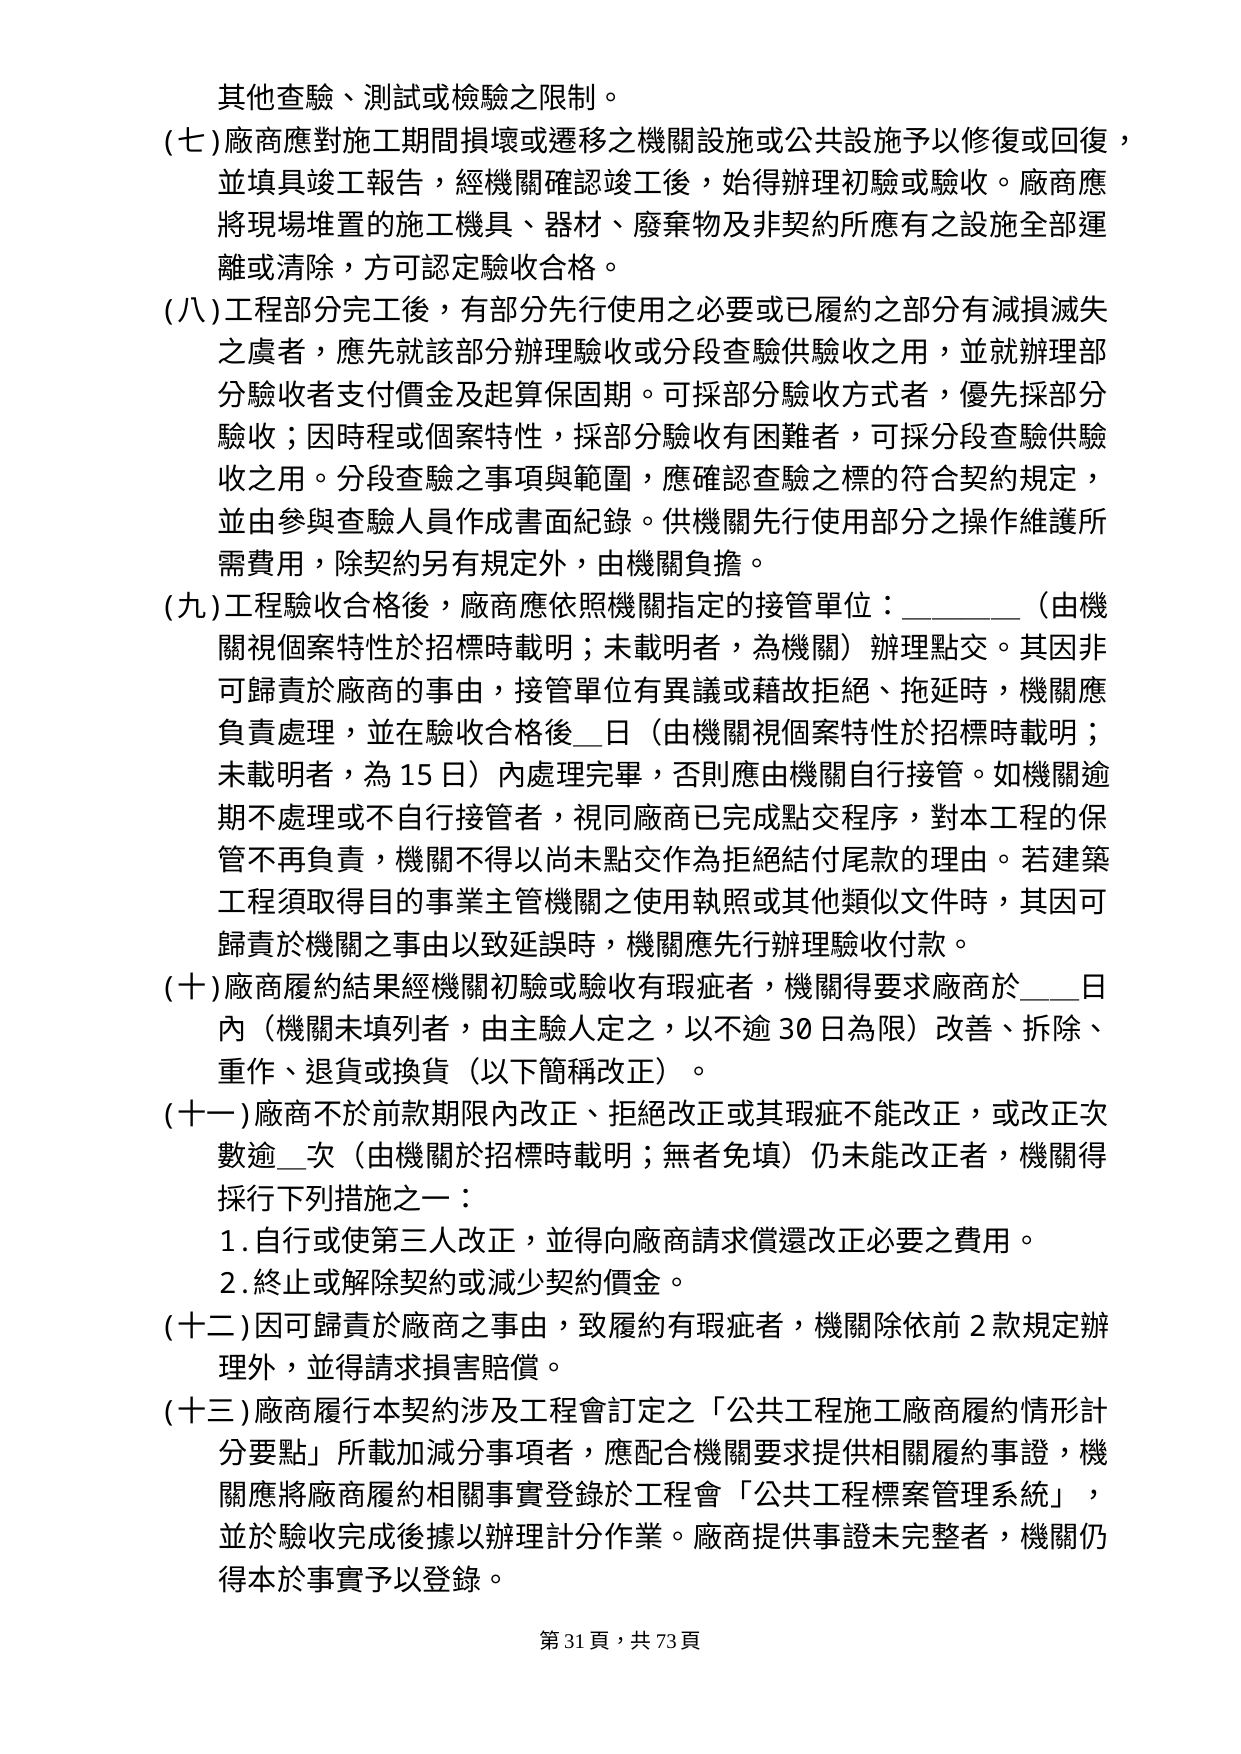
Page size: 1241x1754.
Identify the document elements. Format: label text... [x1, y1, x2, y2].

text (十二)因可歸責於廠商之事由，致履約有瑕疵者，機關除依前2款規定辦理外，並得請求損害賠償。 [159, 1302, 1110, 1387]
text (十三)廠商履行本契約涉及工程會訂定之「公共工程施工廠商履約情形計分要點」所載加減分事項者，應配合機關要求提供相關履約事證，機關應將廠商履約相關事實登錄於工程會「公共工程標案管理系統」，並於驗收完成後據以辦理計分作業。廠商提供事證未完整者，機關仍得本於事實予以登錄。 [159, 1387, 1110, 1599]
text (七)廠商應對施工期間損壞或遷移之機關設施或公共設施予以修復或回復，並填具竣工報告，經機關確認竣工後，始得辦理初驗或驗收。廠商應將現場堆置的施工機具、器材、廢棄物及非契約所應有之設施全部運離或清除，方可認定驗收合格。 [159, 117, 1110, 287]
text (十一)廠商不於前款期限內改正、拒絕改正或其瑕疵不能改正，或改正次數逾＿次（由機關於招標時載明；無者免填）仍未能改正者，機關得採行下列措施之一： [159, 1091, 1110, 1218]
text (十)廠商履約結果經機關初驗或驗收有瑕疵者，機關得要求廠商於＿＿日內（機關未填列者，由主驗人定之，以不逾30日為限）改善、拆除、重作、退貨或換貨（以下簡稱改正）。 [159, 963, 1110, 1091]
text 其他查驗、測試或檢驗之限制。 [159, 75, 1110, 117]
text (九)工程驗收合格後，廠商應依照機關指定的接管單位：＿＿＿＿（由機關視個案特性於招標時載明；未載明者，為機關）辦理點交。其因非可歸責於廠商的事由，接管單位有異議或藉故拒絕、拖延時，機關應負責處理，並在驗收合格後＿日（由機關視個案特性於招標時載明；未載明者，為15日）內處理完畢，否則應由機關自行接管。如機關逾期不處理或不自行接管者，視同廠商已完成點交程序，對本工程的保管不再負責，機關不得以尚未點交作為拒絕結付尾款的理由。若建築工程須取得目的事業主管機關之使用執照或其他類似文件時，其因可歸責於機關之事由以致延誤時，機關應先行辦理驗收付款。 [159, 583, 1110, 963]
text (八)工程部分完工後，有部分先行使用之必要或已履約之部分有減損滅失之虞者，應先就該部分辦理驗收或分段查驗供驗收之用，並就辦理部分驗收者支付價金及起算保固期。可採部分驗收方式者，優先採部分驗收；因時程或個案特性，採部分驗收有困難者，可採分段查驗供驗收之用。分段查驗之事項與範圍，應確認查驗之標的符合契約規定，並由參與查驗人員作成書面紀錄。供機關先行使用部分之操作維護所需費用，除契約另有規定外，由機關負擔。 [159, 287, 1110, 583]
text 1.自行或使第三人改正，並得向廠商請求償還改正必要之費用。 [218, 1218, 1110, 1260]
text 2.終止或解除契約或減少契約價金。 [218, 1260, 1110, 1302]
